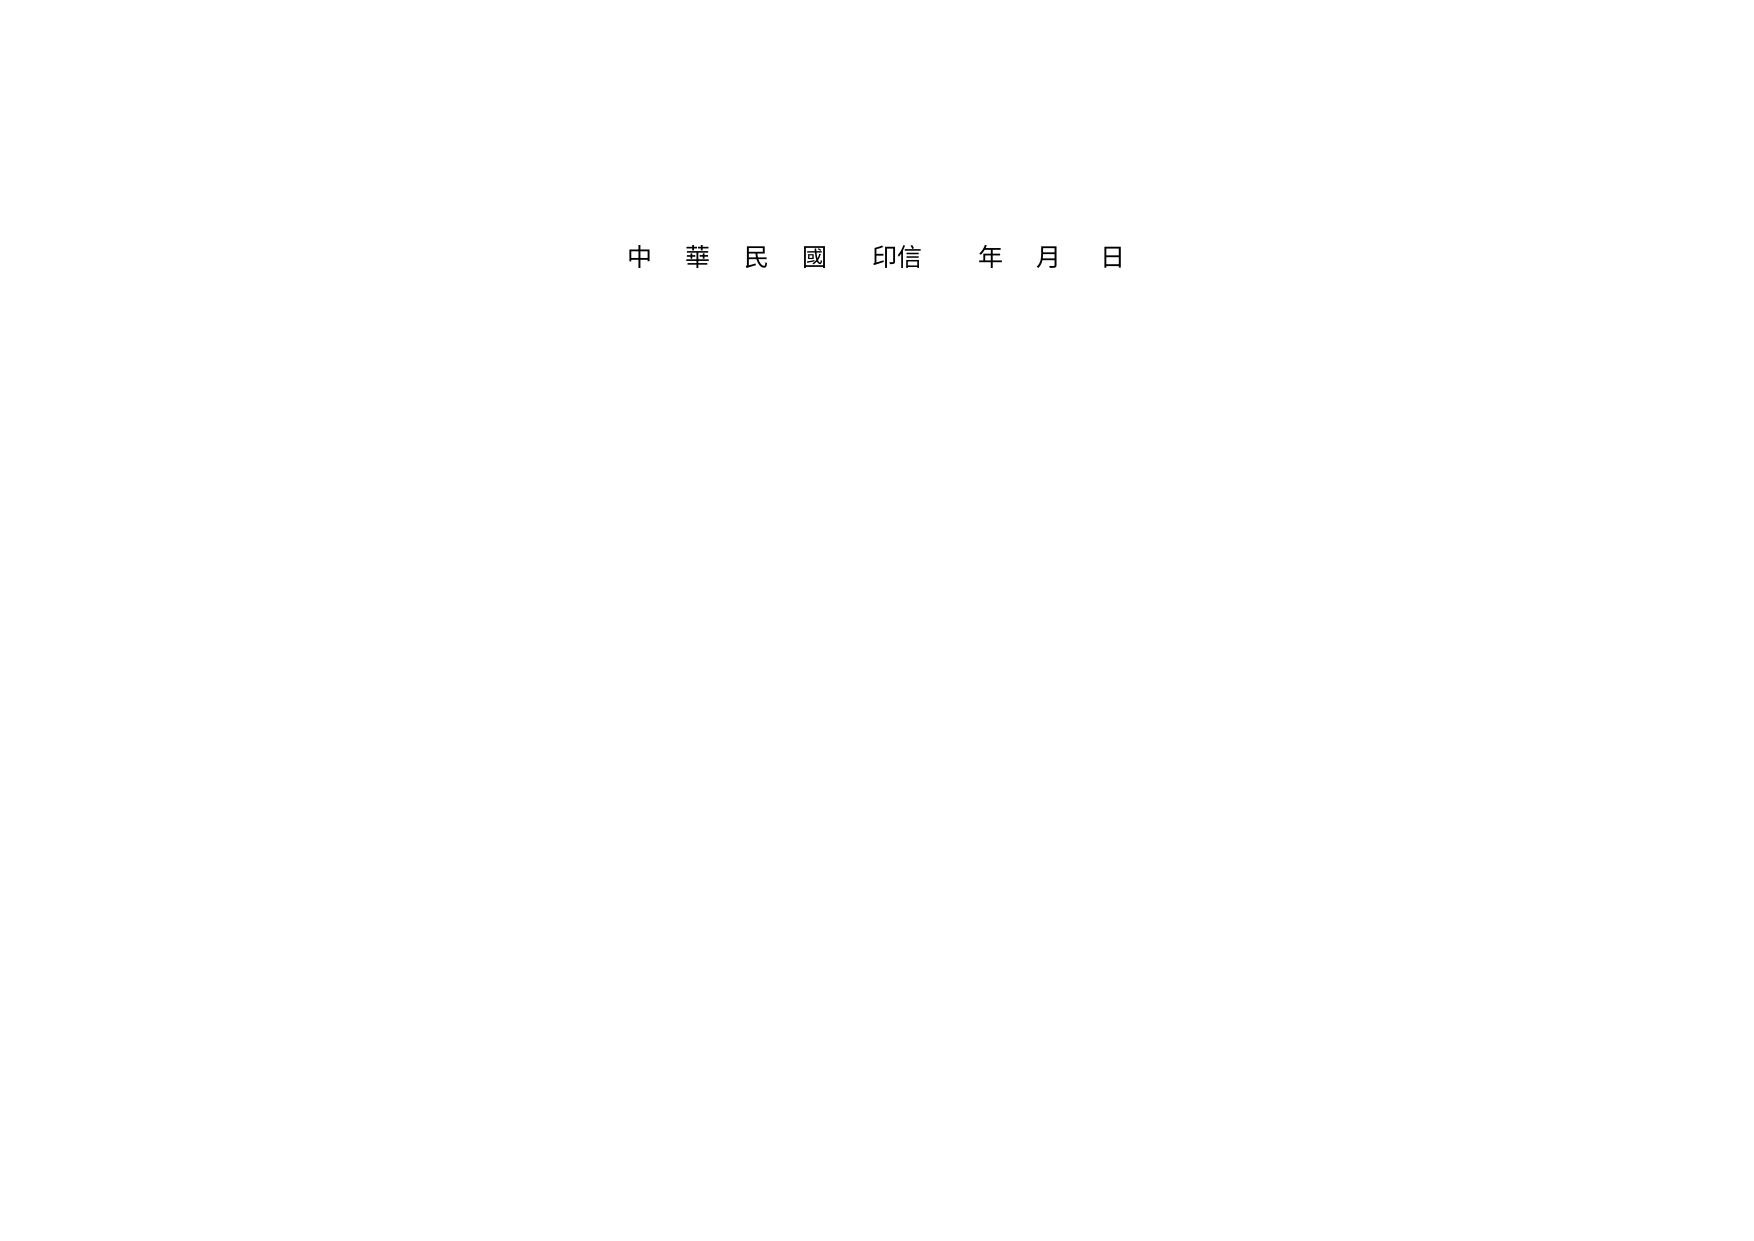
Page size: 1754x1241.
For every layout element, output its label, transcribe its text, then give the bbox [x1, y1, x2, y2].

text 中 華 民 國 印信 年 月 日 [148, 238, 1606, 274]
